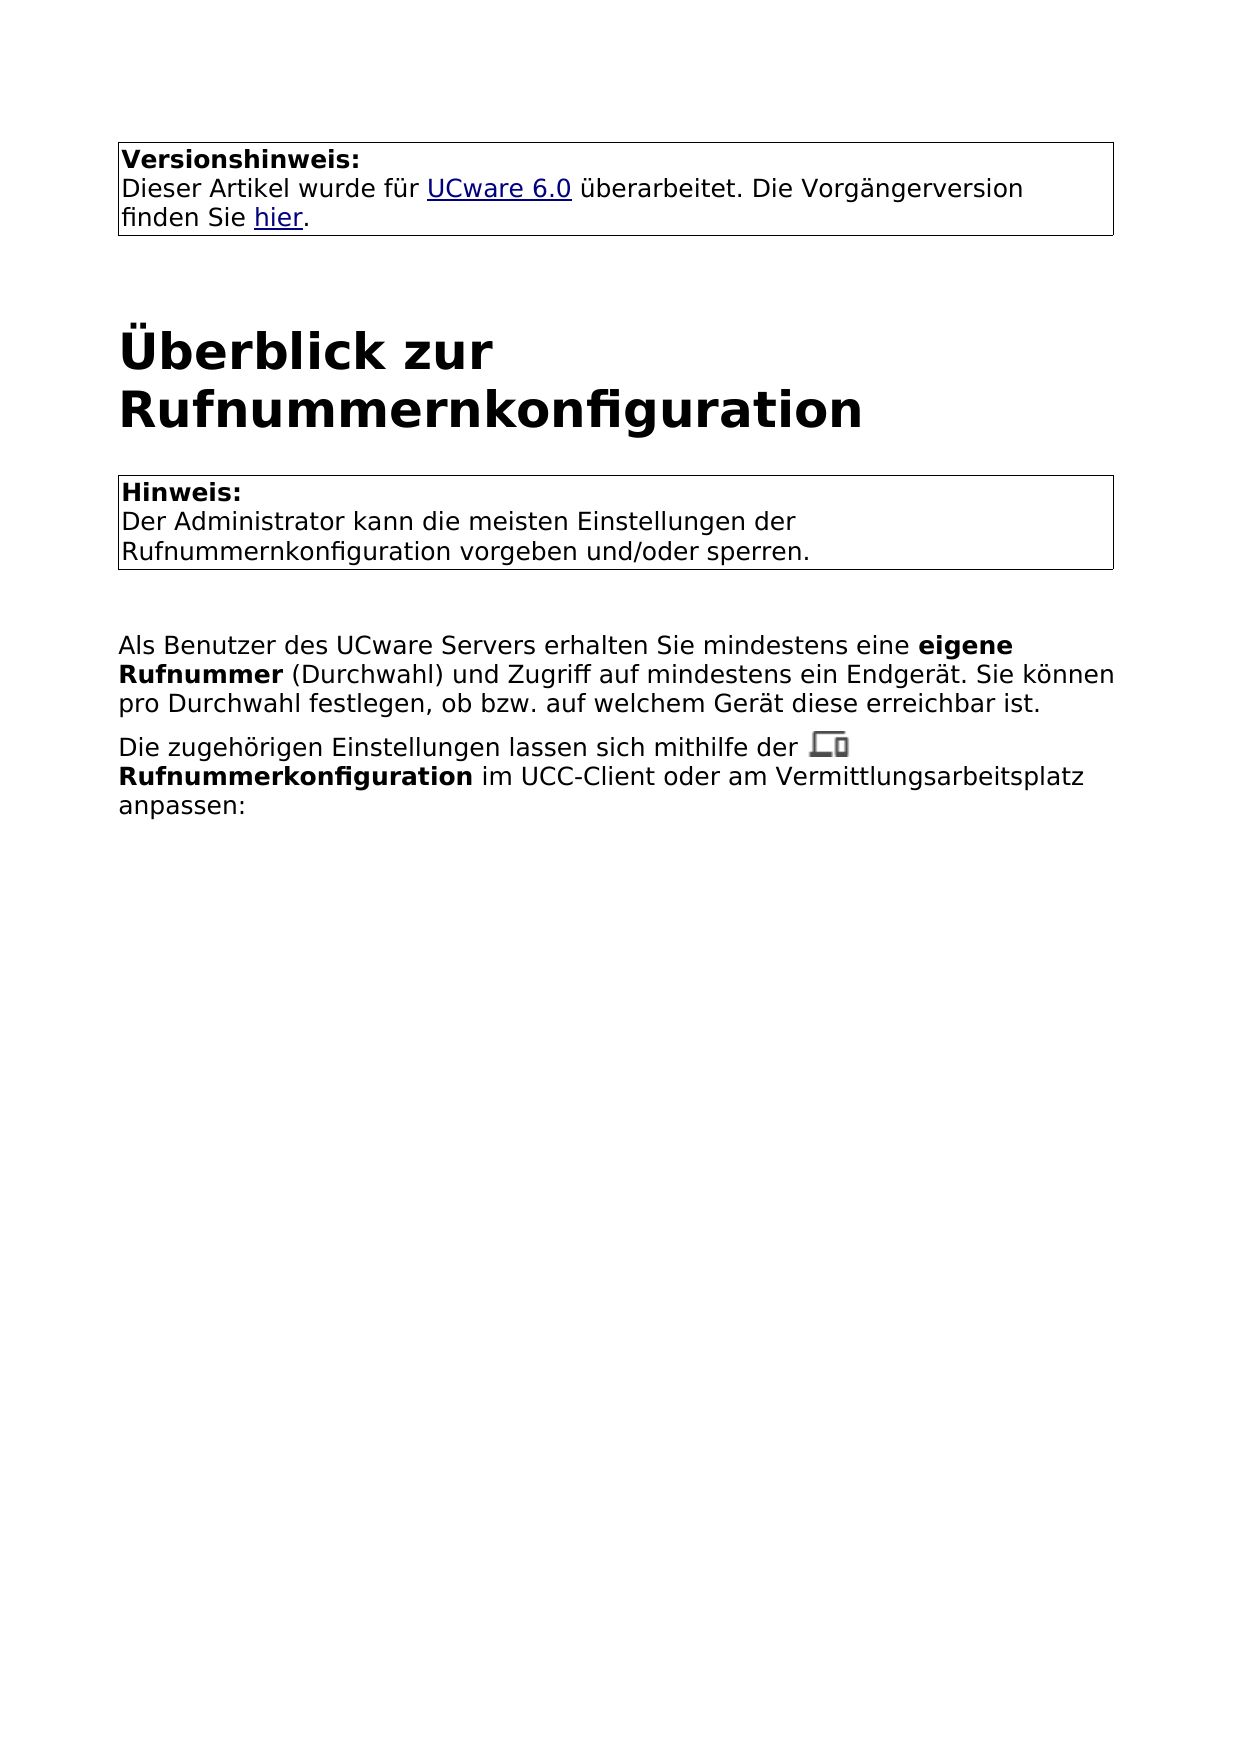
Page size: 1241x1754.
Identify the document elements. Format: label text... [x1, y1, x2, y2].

table_header Hinweis: Der Administrator kann die meisten Einstellungen der Rufnummernkonfiguration vorgeben und/oder sperren. [119, 476, 1113, 569]
table_header Versionshinweis: Dieser Artikel wurde für UCware 6.0 überarbeitet. Die Vorgängerversion finden Sie hier. [119, 143, 1113, 235]
text Als Benutzer des UCware Servers erhalten Sie mindestens eine eigene Rufnummer (Durchwahl) und Zugriff auf mindestens ein Endgerät. Sie können pro Durchwahl festlegen, ob bzw. auf welchem Gerät diese erreichbar ist. [118, 631, 1122, 719]
subtitle Überblick zur Rufnummernkonfiguration [118, 323, 1122, 439]
picture [806, 731, 854, 757]
text Die zugehörigen Einstellungen lassen sich mithilfe der Rufnummerkonfiguration im UCC-Client oder am Vermittlungsarbeitsplatz anpassen: [118, 731, 1122, 821]
